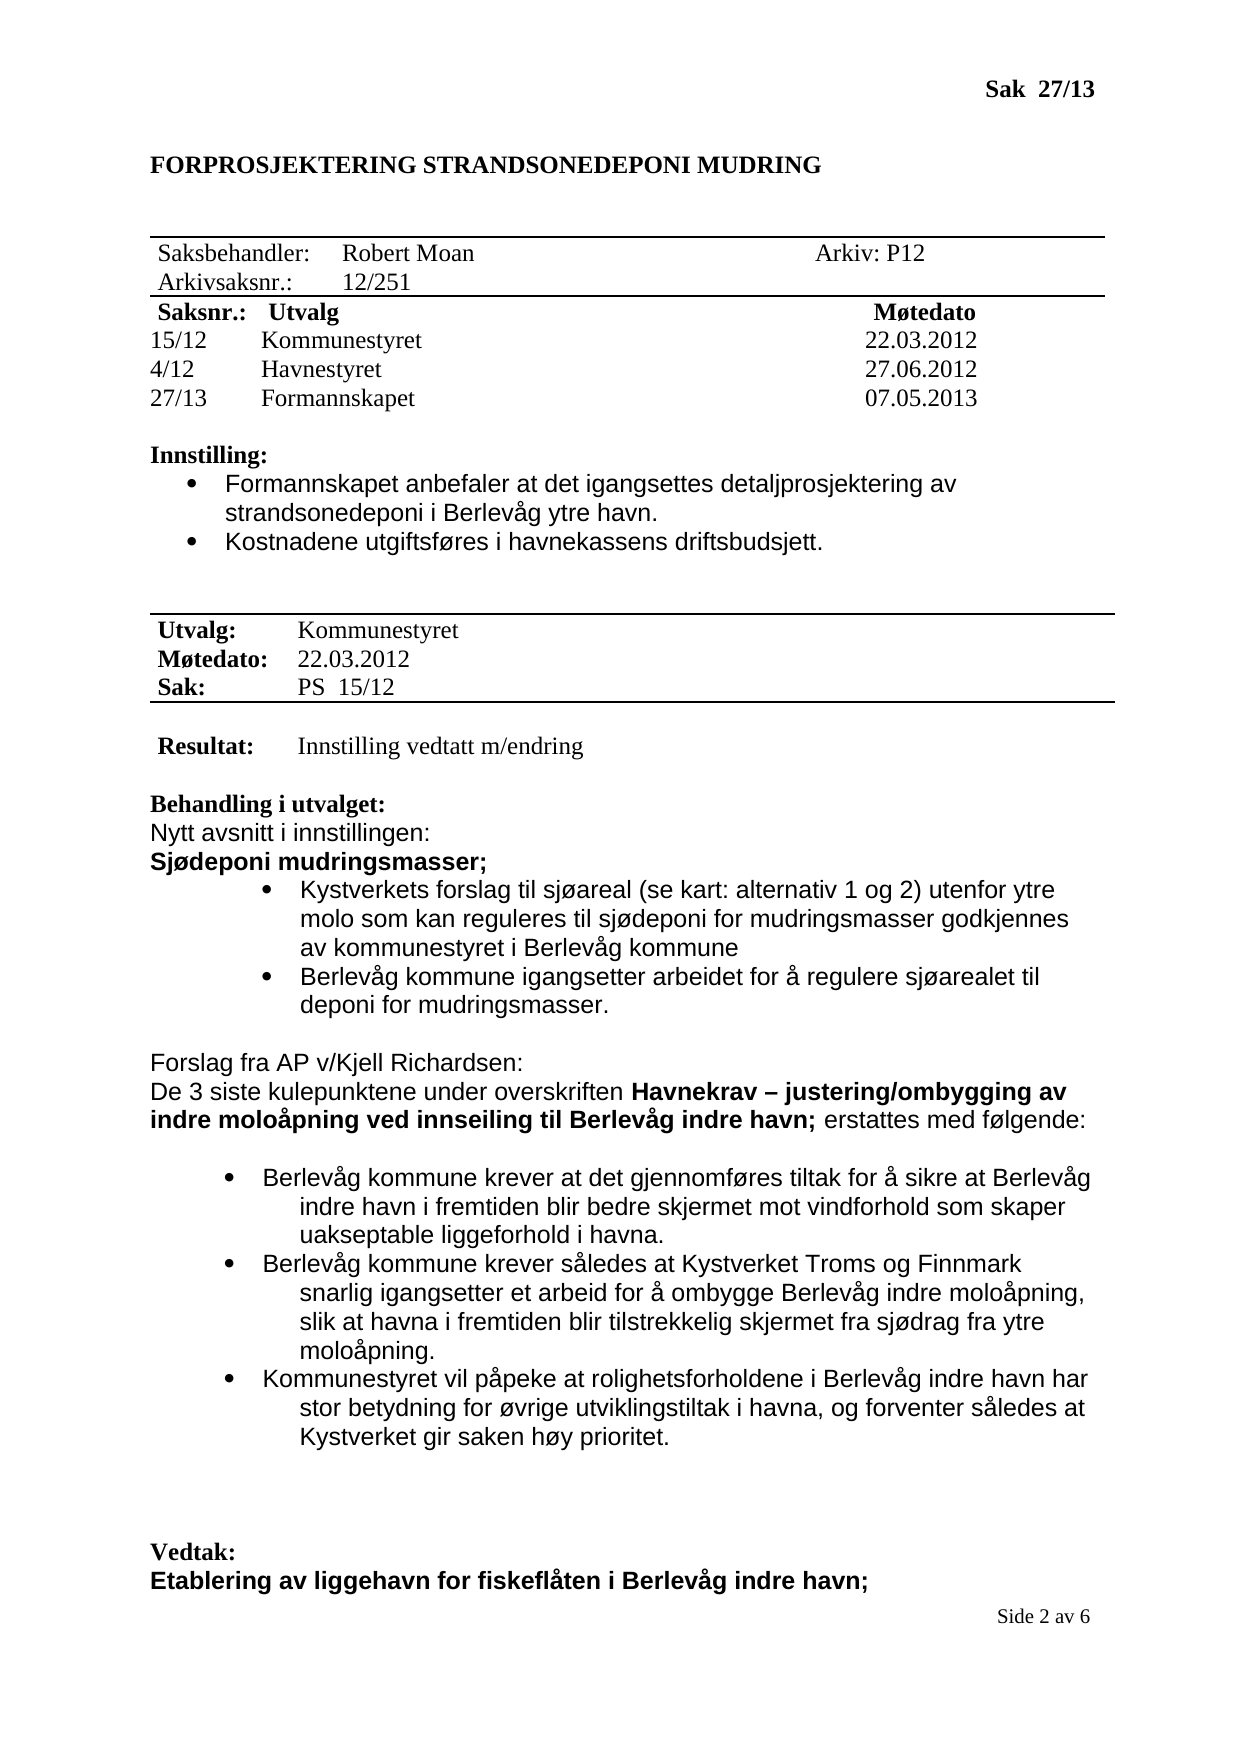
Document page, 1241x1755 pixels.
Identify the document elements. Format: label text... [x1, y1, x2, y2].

table_cell Utvalg [261, 297, 866, 326]
list Berlevåg kommune igangsetter arbeidet for å regulere sjøarealet til deponi for mudringsmasser. [262, 962, 1100, 1019]
table_header [1105, 236, 1115, 267]
text 4/12 Havnestyret 27.06.2012 [150, 354, 1100, 383]
table_cell 22.03.2012 [290, 644, 1115, 672]
table_header Robert Moan [335, 238, 807, 267]
list Kommunestyret vil påpeke at rolighetsforholdene i Berlevåg indre havn har stor betydning for øvrige utviklingstiltak i havna, og forventer således at Kystverket gir saken høy prioritet. [225, 1364, 1100, 1451]
text Forslag fra AP v/Kjell Richardsen: [150, 1048, 1100, 1077]
table_cell Møtedato: [150, 644, 290, 672]
table_cell Sak: [150, 673, 290, 701]
text 15/12 Kommunestyret 22.03.2012 [150, 326, 1100, 354]
table_cell [290, 703, 1115, 731]
list Kystverkets forslag til sjøareal (se kart: alternativ 1 og 2) utenfor ytre molo som kan reguleres til sjødeponi for mudringsmasser godkjennes av kommunestyret i Berlevåg kommune [262, 875, 1100, 962]
text Behandling i utvalget: [150, 789, 1100, 818]
table_header Kommunestyret [290, 615, 1115, 644]
list Kostnadene utgiftsføres i havnekassens driftsbudsjett. [187, 527, 1100, 556]
table_header Utvalg: [150, 615, 290, 644]
table_header Saksbehandler: [150, 238, 334, 267]
table_cell [576, 267, 807, 295]
list Berlevåg kommune krever at det gjennomføres tiltak for å sikre at Berlevåg indre havn i fremtiden blir bedre skjermet mot vindforhold som skaper uakseptable liggeforhold i havna. [225, 1163, 1100, 1249]
table_cell 12/251 [335, 267, 576, 295]
table_header Arkiv: P12 [808, 238, 1104, 267]
text FORPROSJEKTERING STRANDSONEDEPONI MUDRING [150, 150, 1100, 179]
list Formannskapet anbefaler at det igangsettes detaljprosjektering av strandsonedeponi i Berlevåg ytre havn. [187, 469, 1100, 527]
text 27/13 Formannskapet 07.05.2013 [150, 383, 1100, 412]
table_cell Saksnr.: [150, 297, 261, 326]
table_cell PS 15/12 [290, 673, 1115, 701]
text Sjødeponi mudringsmasser; [150, 846, 1100, 875]
text Innstilling: [150, 441, 1100, 469]
text Vedtak: [150, 1537, 1100, 1566]
table_cell Resultat: [150, 731, 290, 760]
text Etablering av liggehavn for fiskeflåten i Berlevåg indre havn; [150, 1566, 1100, 1594]
table_cell [1105, 267, 1115, 295]
table_cell Møtedato [866, 295, 1115, 326]
list Berlevåg kommune krever således at Kystverket Troms og Finnmark snarlig igangsetter et arbeid for å ombygge Berlevåg indre moloåpning, slik at havna i fremtiden blir tilstrekkelig skjermet fra sjødrag fra ytre moloåpning. [225, 1249, 1100, 1364]
table_cell [808, 267, 1104, 295]
text Nytt avsnitt i innstillingen: [150, 818, 1100, 846]
table_cell Innstilling vedtatt m/endring [290, 731, 1115, 760]
table_cell Arkivsaksnr.: [150, 267, 334, 295]
table_cell [150, 703, 290, 731]
text De 3 siste kulepunktene under overskriften Havnekrav – justering/ombygging av indre moloåpning ved innseiling til Berlevåg indre havn; erstattes med følgende: [150, 1077, 1100, 1134]
